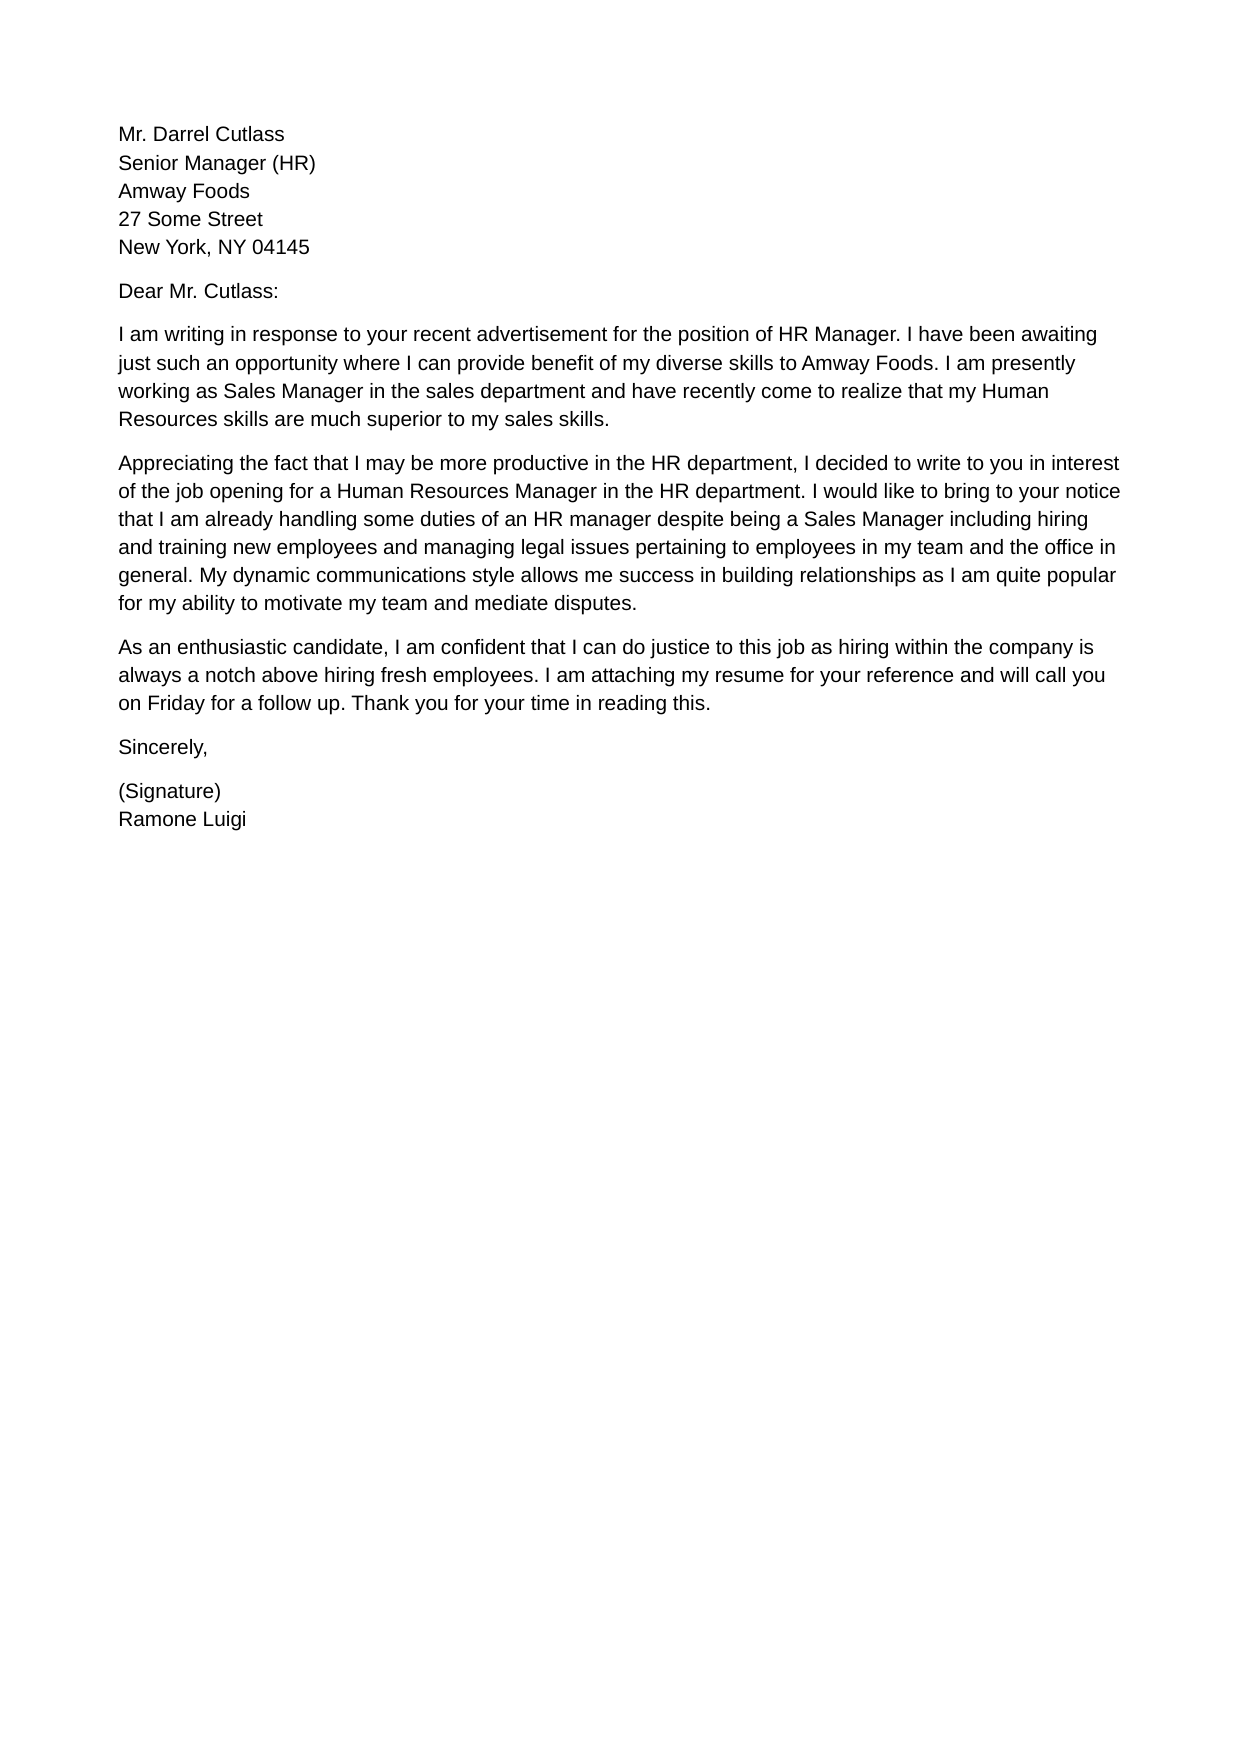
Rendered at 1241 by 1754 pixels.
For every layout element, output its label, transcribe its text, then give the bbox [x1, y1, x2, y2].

text (Signature) Ramone Luigi [118, 774, 1122, 831]
text Mr. Darrel Cutlass Senior Manager (HR) Amway Foods 27 Some Street New York, NY 04145 [118, 118, 1122, 259]
text I am writing in response to your recent advertisement for the position of HR Manager. I have been awaiting just such an opportunity where I can provide benefit of my diverse skills to Amway Foods. I am presently working as Sales Manager in the sales department and have recently come to realize that my Human Resources skills are much superior to my sales skills. [118, 318, 1122, 431]
text As an enthusiastic candidate, I am confident that I can do justice to this job as hiring within the company is always a notch above hiring fresh employees. I am attaching my resume for your reference and will call you on Friday for a follow up. Thank you for your time in reading this. [118, 631, 1122, 715]
text Dear Mr. Cutlass: [118, 274, 1122, 302]
text Sincerely, [118, 731, 1122, 759]
text Appreciating the fact that I may be more productive in the HR department, I decided to write to you in interest of the job opening for a Human Resources Manager in the HR department. I would like to bring to your notice that I am already handling some duties of an HR manager despite being a Sales Manager including hiring and training new employees and managing legal issues pertaining to employees in my team and the office in general. My dynamic communications style allows me success in building relationships as I am quite popular for my ability to motivate my team and mediate disputes. [118, 446, 1122, 615]
